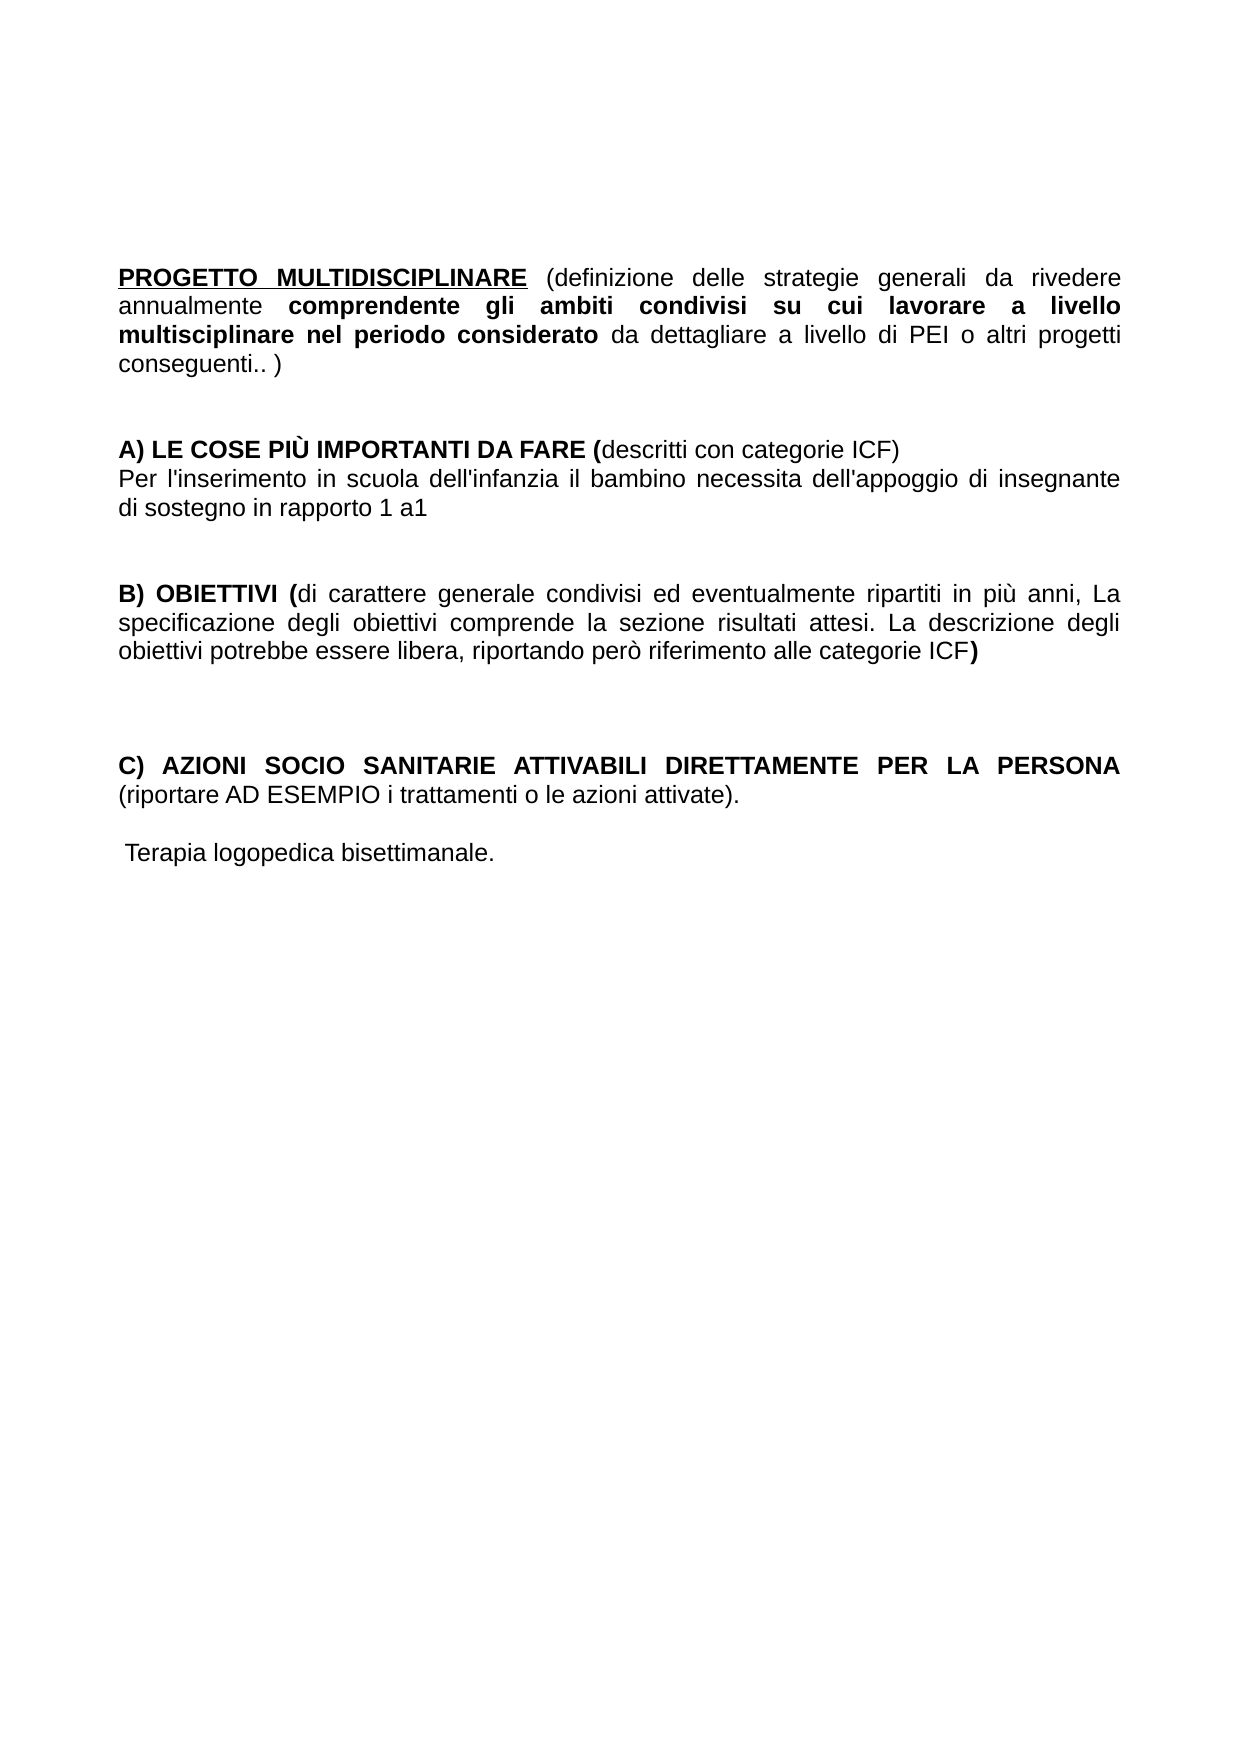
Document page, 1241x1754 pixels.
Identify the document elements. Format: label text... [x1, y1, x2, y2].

text C) AZIONI SOCIO SANITARIE ATTIVABILI DIRETTAMENTE PER LA PERSONA (riportare AD ESEMPIO i trattamenti o le azioni attivate). [118, 751, 1122, 809]
text B) OBIETTIVI (di carattere generale condivisi ed eventualmente ripartiti in più anni, La specificazione degli obiettivi comprende la sezione risultati attesi. La descrizione degli obiettivi potrebbe essere libera, riportando però riferimento alle categorie ICF) [118, 579, 1122, 665]
text PROGETTO MULTIDISCIPLINARE (definizione delle strategie generali da rivedere annualmente comprendente gli ambiti condivisi su cui lavorare a livello multisciplinare nel periodo considerato da dettagliare a livello di PEI o altri progetti conseguenti.. ) [118, 263, 1122, 378]
text A) LE COSE PIÙ IMPORTANTI DA FARE (descritti con categorie ICF) [118, 435, 1122, 464]
text Per l'inserimento in scuola dell'infanzia il bambino necessita dell'appoggio di insegnante di sostegno in rapporto 1 a1 [118, 464, 1122, 521]
text Terapia logopedica bisettimanale. [118, 838, 1122, 866]
